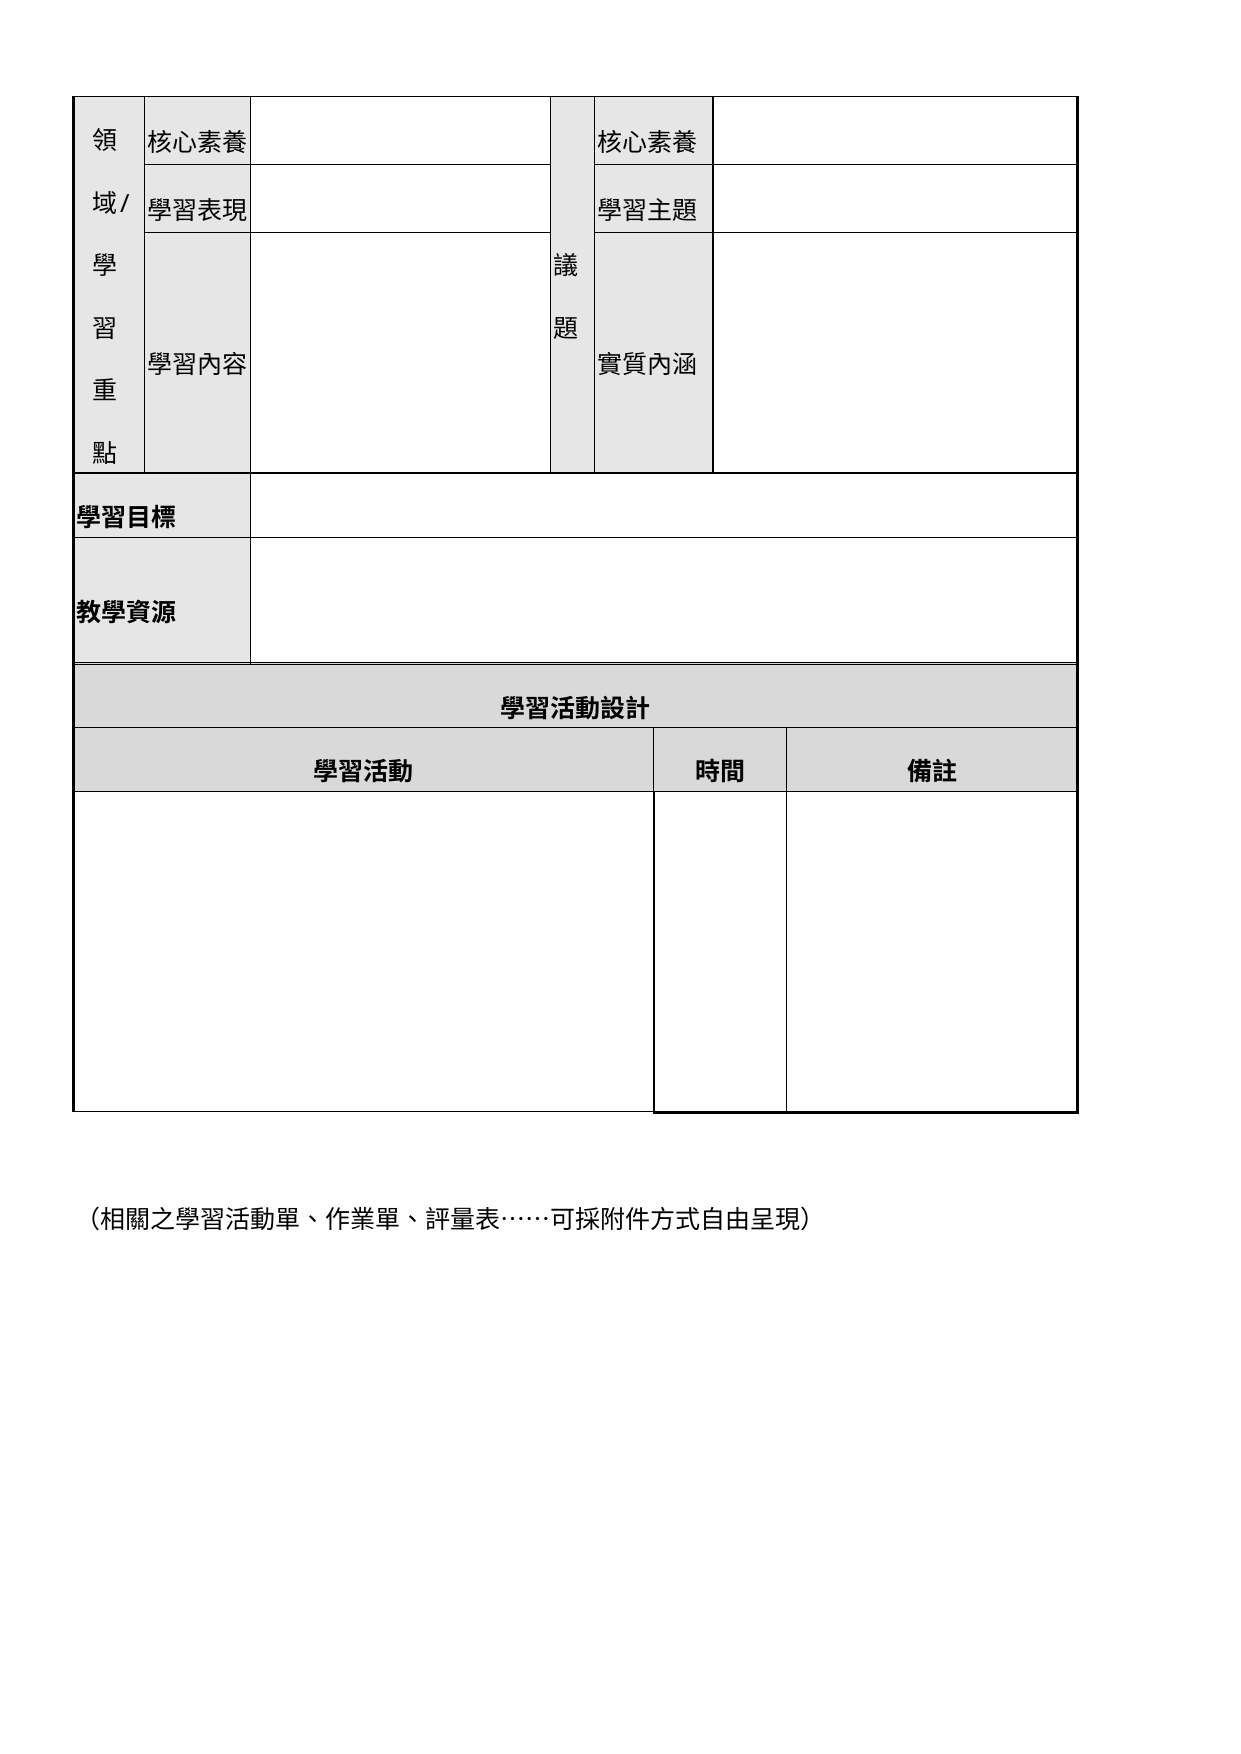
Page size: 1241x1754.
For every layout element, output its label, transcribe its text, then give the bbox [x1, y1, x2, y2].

table_cell [714, 165, 1076, 232]
table_cell 學習活動設計 [75, 665, 1076, 727]
table_cell 核心素養 [595, 97, 712, 164]
table_cell 備註 [787, 728, 1076, 791]
table_cell 學習活動 [75, 728, 653, 791]
table_cell [251, 474, 1076, 536]
table_cell [655, 792, 786, 1111]
table_cell 學習內容 [145, 233, 250, 472]
table_cell [251, 233, 550, 472]
table_cell [251, 165, 550, 232]
table_cell 核心素養 [145, 97, 250, 164]
table_cell 學習目標 [75, 474, 250, 536]
table_cell 實質內涵 [595, 233, 712, 472]
table_cell [251, 538, 1076, 662]
table_cell [714, 233, 1076, 472]
table_cell [714, 97, 1076, 164]
table_cell [787, 792, 1076, 1111]
table_cell 學習主題 [595, 165, 712, 232]
table_cell 領域/學習重點 [75, 97, 144, 472]
table_cell 教學資源 [75, 538, 250, 662]
table_cell [75, 792, 653, 1111]
table_cell 議題 [551, 97, 594, 472]
table_cell [251, 97, 550, 164]
table_cell 時間 [654, 728, 786, 791]
table_cell 學習表現 [145, 165, 250, 232]
text （相關之學習活動單、作業單、評量表……可採附件方式自由呈現） [75, 1176, 1165, 1239]
